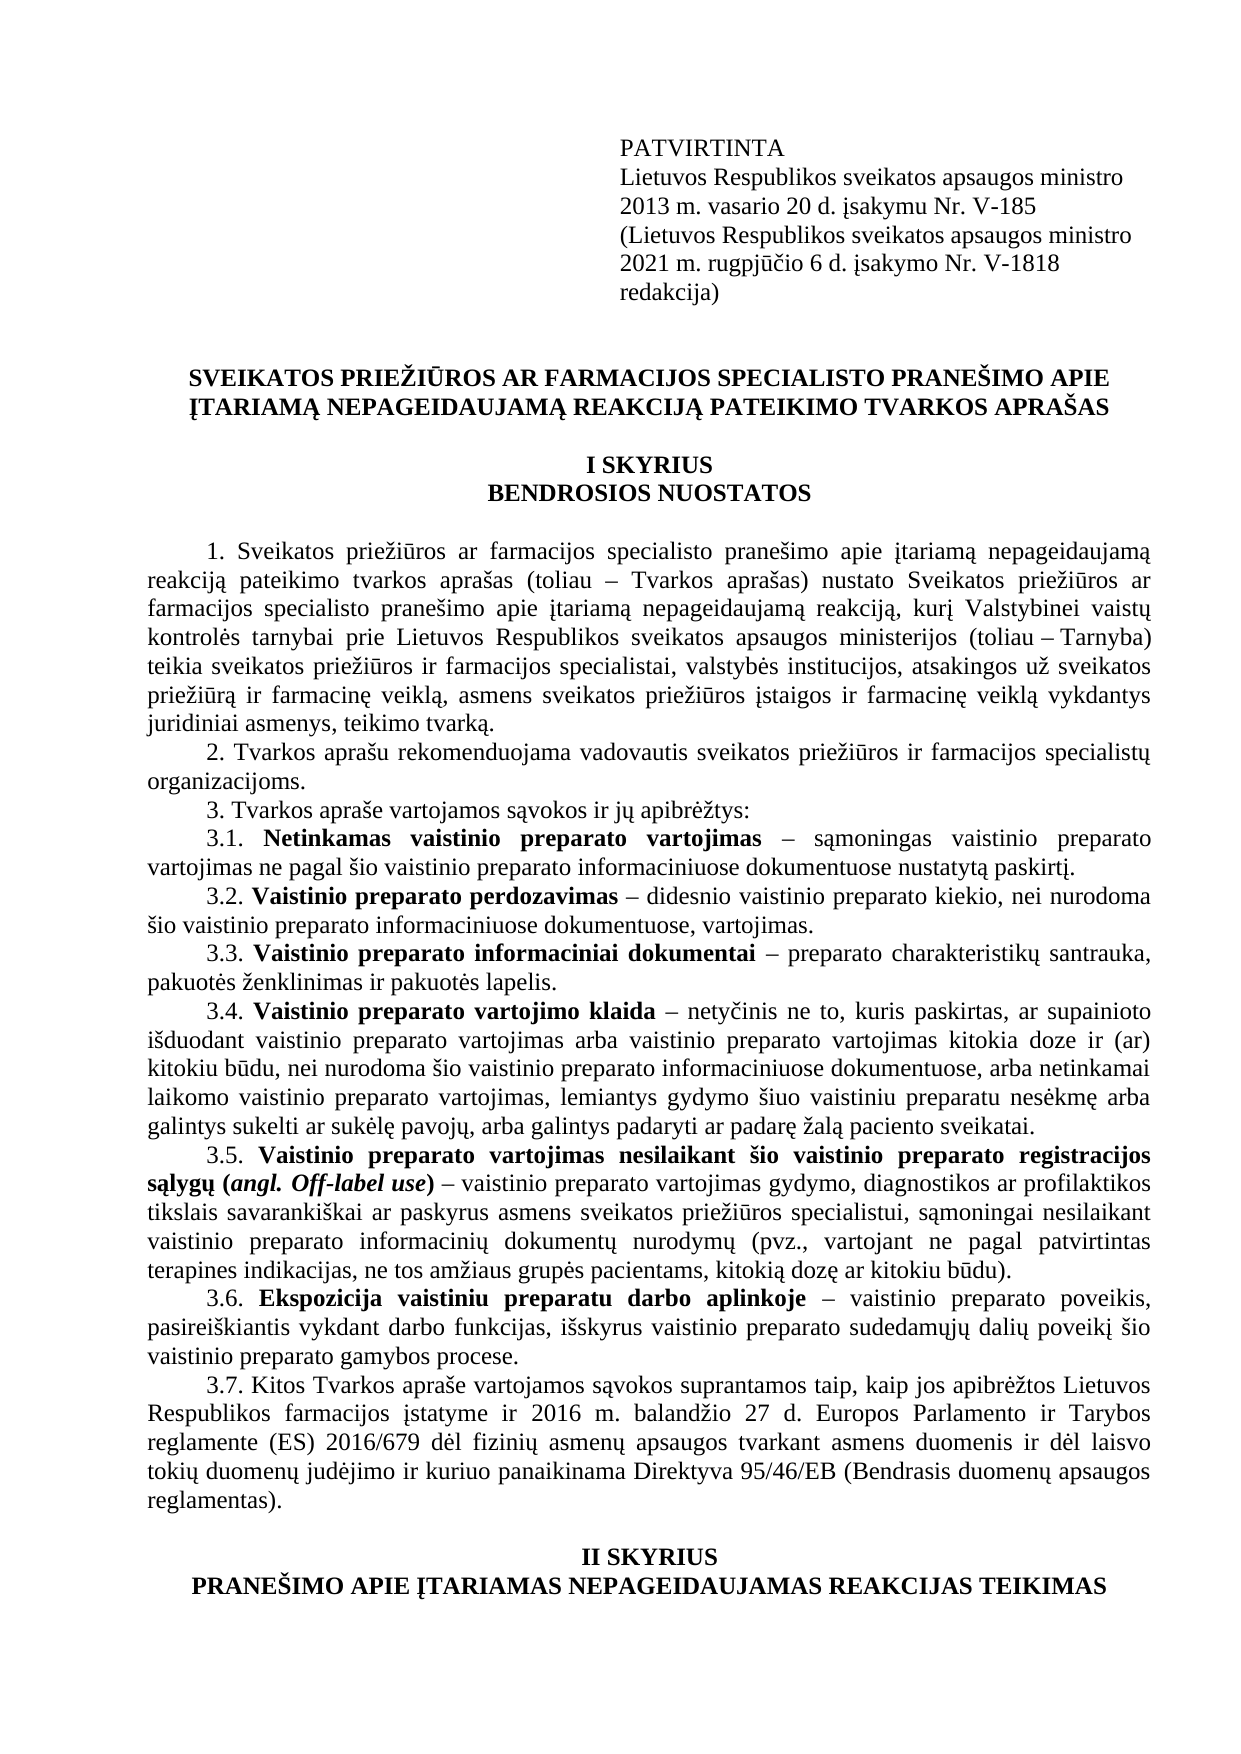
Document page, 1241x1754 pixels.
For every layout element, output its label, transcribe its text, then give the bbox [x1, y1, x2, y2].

text PATVIRTINTA [619, 133, 1152, 162]
text 3.1. Netinkamas vaistinio preparato vartojimas – sąmoningas vaistinio preparato vartojimas ne pagal šio vaistinio preparato informaciniuose dokumentuose nustatytą paskirtį. [147, 823, 1152, 881]
text 2013 m. vasario 20 d. įsakymu Nr. V-185 [619, 191, 1152, 220]
text SVEIKATOS PRIEŽIŪROS AR FARMACIJOS SPECIALISTO PRANEŠIMO APIE ĮTARIAMĄ NEPAGEIDAUJAMĄ REAKCIJĄ PATEIKIMO TVARKOS APRAŠAS [147, 363, 1152, 421]
text 3.6. Ekspozicija vaistiniu preparatu darbo aplinkoje – vaistinio preparato poveikis, pasireiškiantis vykdant darbo funkcijas, išskyrus vaistinio preparato sudedamųjų dalių poveikį šio vaistinio preparato gamybos procese. [147, 1283, 1152, 1370]
text 1. Sveikatos priežiūros ar farmacijos specialisto pranešimo apie įtariamą nepageidaujamą reakciją pateikimo tvarkos aprašas (toliau – Tvarkos aprašas) nustato Sveikatos priežiūros ar farmacijos specialisto pranešimo apie įtariamą nepageidaujamą reakciją, kurį Valstybinei vaistų kontrolės tarnybai prie Lietuvos Respublikos sveikatos apsaugos ministerijos (toliau – Tarnyba) teikia sveikatos priežiūros ir farmacijos specialistai, valstybės institucijos, atsakingos už sveikatos priežiūrą ir farmacinę veiklą, asmens sveikatos priežiūros įstaigos ir farmacinę veiklą vykdantys juridiniai asmenys, teikimo tvarką. [147, 536, 1152, 737]
text (Lietuvos Respublikos sveikatos apsaugos ministro [619, 220, 1152, 248]
text II SKYRIUS [147, 1542, 1152, 1571]
text I SKYRIUS [147, 450, 1152, 478]
text redakcija) [619, 277, 1152, 306]
text 3.7. Kitos Tvarkos apraše vartojamos sąvokos suprantamos taip, kaip jos apibrėžtos Lietuvos Respublikos farmacijos įstatyme ir 2016 m. balandžio 27 d. Europos Parlamento ir Tarybos reglamente (ES) 2016/679 dėl fizinių asmenų apsaugos tvarkant asmens duomenis ir dėl laisvo tokių duomenų judėjimo ir kuriuo panaikinama Direktyva 95/46/EB (Bendrasis duomenų apsaugos reglamentas). [147, 1370, 1152, 1513]
text 3.4. Vaistinio preparato vartojimo klaida – netyčinis ne to, kuris paskirtas, ar supainioto išduodant vaistinio preparato vartojimas arba vaistinio preparato vartojimas kitokia doze ir (ar) kitokiu būdu, nei nurodoma šio vaistinio preparato informaciniuose dokumentuose, arba netinkamai laikomo vaistinio preparato vartojimas, lemiantys gydymo šiuo vaistiniu preparatu nesėkmę arba galintys sukelti ar sukėlę pavojų, arba galintys padaryti ar padarę žalą paciento sveikatai. [147, 996, 1152, 1140]
text 3. Tvarkos apraše vartojamos sąvokos ir jų apibrėžtys: [147, 795, 1152, 823]
text 2. Tvarkos aprašu rekomenduojama vadovautis sveikatos priežiūros ir farmacijos specialistų organizacijoms. [147, 737, 1152, 795]
text BENDROSIOS NUOSTATOS [147, 478, 1152, 507]
text 2021 m. rugpjūčio 6 d. įsakymo Nr. V-1818 [619, 248, 1152, 277]
text PRANEŠIMO APIE ĮTARIAMAS NEPAGEIDAUJAMAS REAKCIJAS TEIKIMAS [147, 1571, 1152, 1600]
text 3.3. Vaistinio preparato informaciniai dokumentai – preparato charakteristikų santrauka, pakuotės ženklinimas ir pakuotės lapelis. [147, 938, 1152, 996]
text 3.2. Vaistinio preparato perdozavimas – didesnio vaistinio preparato kiekio, nei nurodoma šio vaistinio preparato informaciniuose dokumentuose, vartojimas. [147, 881, 1152, 938]
text Lietuvos Respublikos sveikatos apsaugos ministro [619, 162, 1152, 191]
text 3.5. Vaistinio preparato vartojimas nesilaikant šio vaistinio preparato registracijos sąlygų (angl. Off-label use) – vaistinio preparato vartojimas gydymo, diagnostikos ar profilaktikos tikslais savarankiškai ar paskyrus asmens sveikatos priežiūros specialistui, sąmoningai nesilaikant vaistinio preparato informacinių dokumentų nurodymų (pvz., vartojant ne pagal patvirtintas terapines indikacijas, ne tos amžiaus grupės pacientams, kitokią dozę ar kitokiu būdu). [147, 1140, 1152, 1283]
